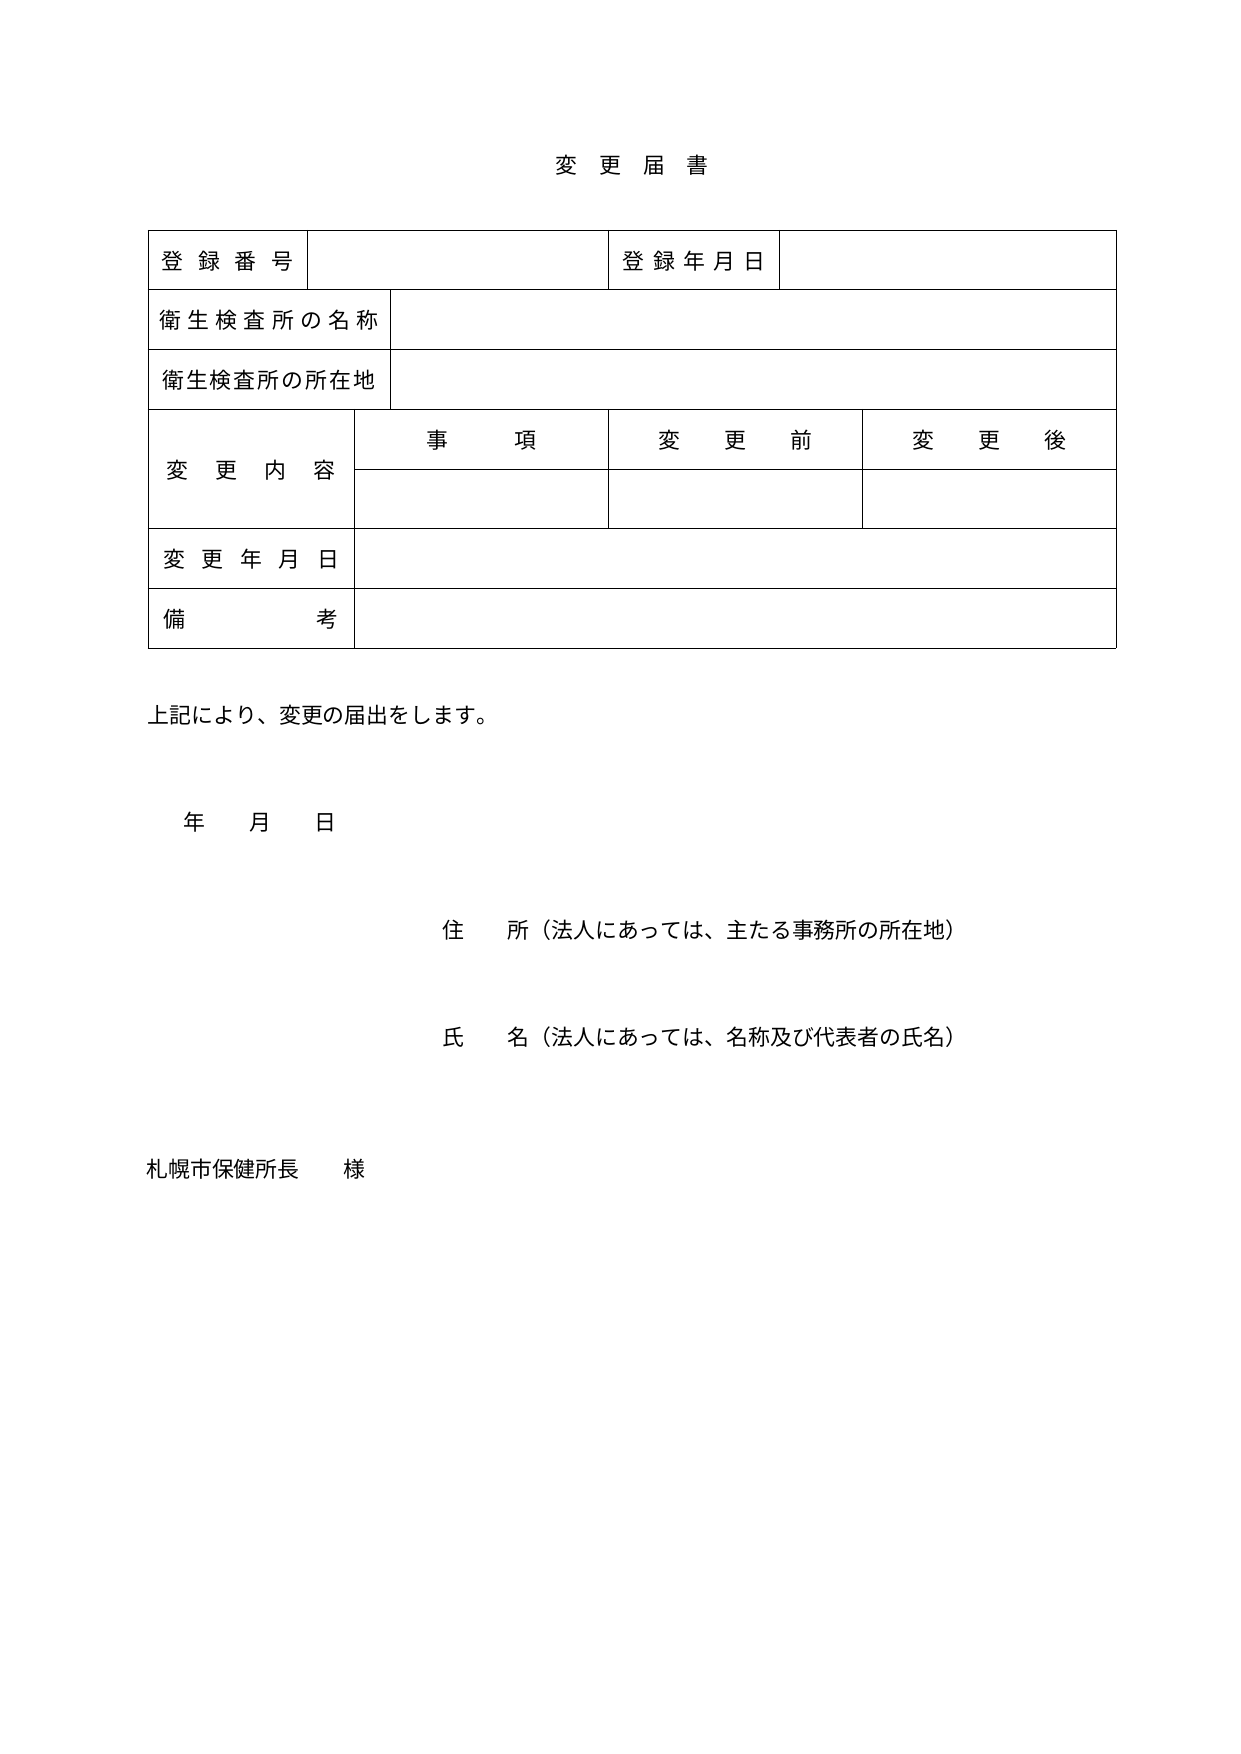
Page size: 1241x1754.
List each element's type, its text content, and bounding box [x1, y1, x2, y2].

text 年 月 日 [118, 805, 1116, 837]
table_cell [863, 470, 1116, 528]
table_header [308, 231, 608, 289]
table_cell 衛生検査所の所在地 [149, 350, 390, 409]
table_cell [355, 470, 608, 528]
table_cell 変 更 前 [609, 410, 862, 468]
table_cell 事 項 [355, 410, 608, 468]
table_cell 衛生検査所の名称 [149, 290, 390, 349]
text 札幌市保健所長 様 [146, 1152, 1116, 1184]
text 氏 名（法人にあっては、名称及び代表者の氏名） [118, 1020, 1116, 1052]
table_cell 変更年月日 [149, 529, 354, 588]
text 住 所（法人にあっては、主たる事務所の所在地） [118, 913, 1116, 944]
text 上記により、変更の届出をします。 [148, 698, 1116, 730]
table_cell [609, 470, 862, 528]
table_cell [391, 290, 1116, 349]
table_header [780, 231, 1116, 289]
table_cell 変更内容 [149, 410, 354, 528]
text 変 更 届 書 [148, 148, 1116, 179]
table_header 登録年月日 [609, 231, 779, 289]
table_cell [355, 589, 1116, 647]
table_header 登録番号 [149, 231, 307, 289]
table_cell [355, 529, 1116, 588]
table_cell [391, 350, 1116, 409]
table_cell 備考 [149, 589, 354, 647]
table_cell 変 更 後 [863, 410, 1116, 468]
